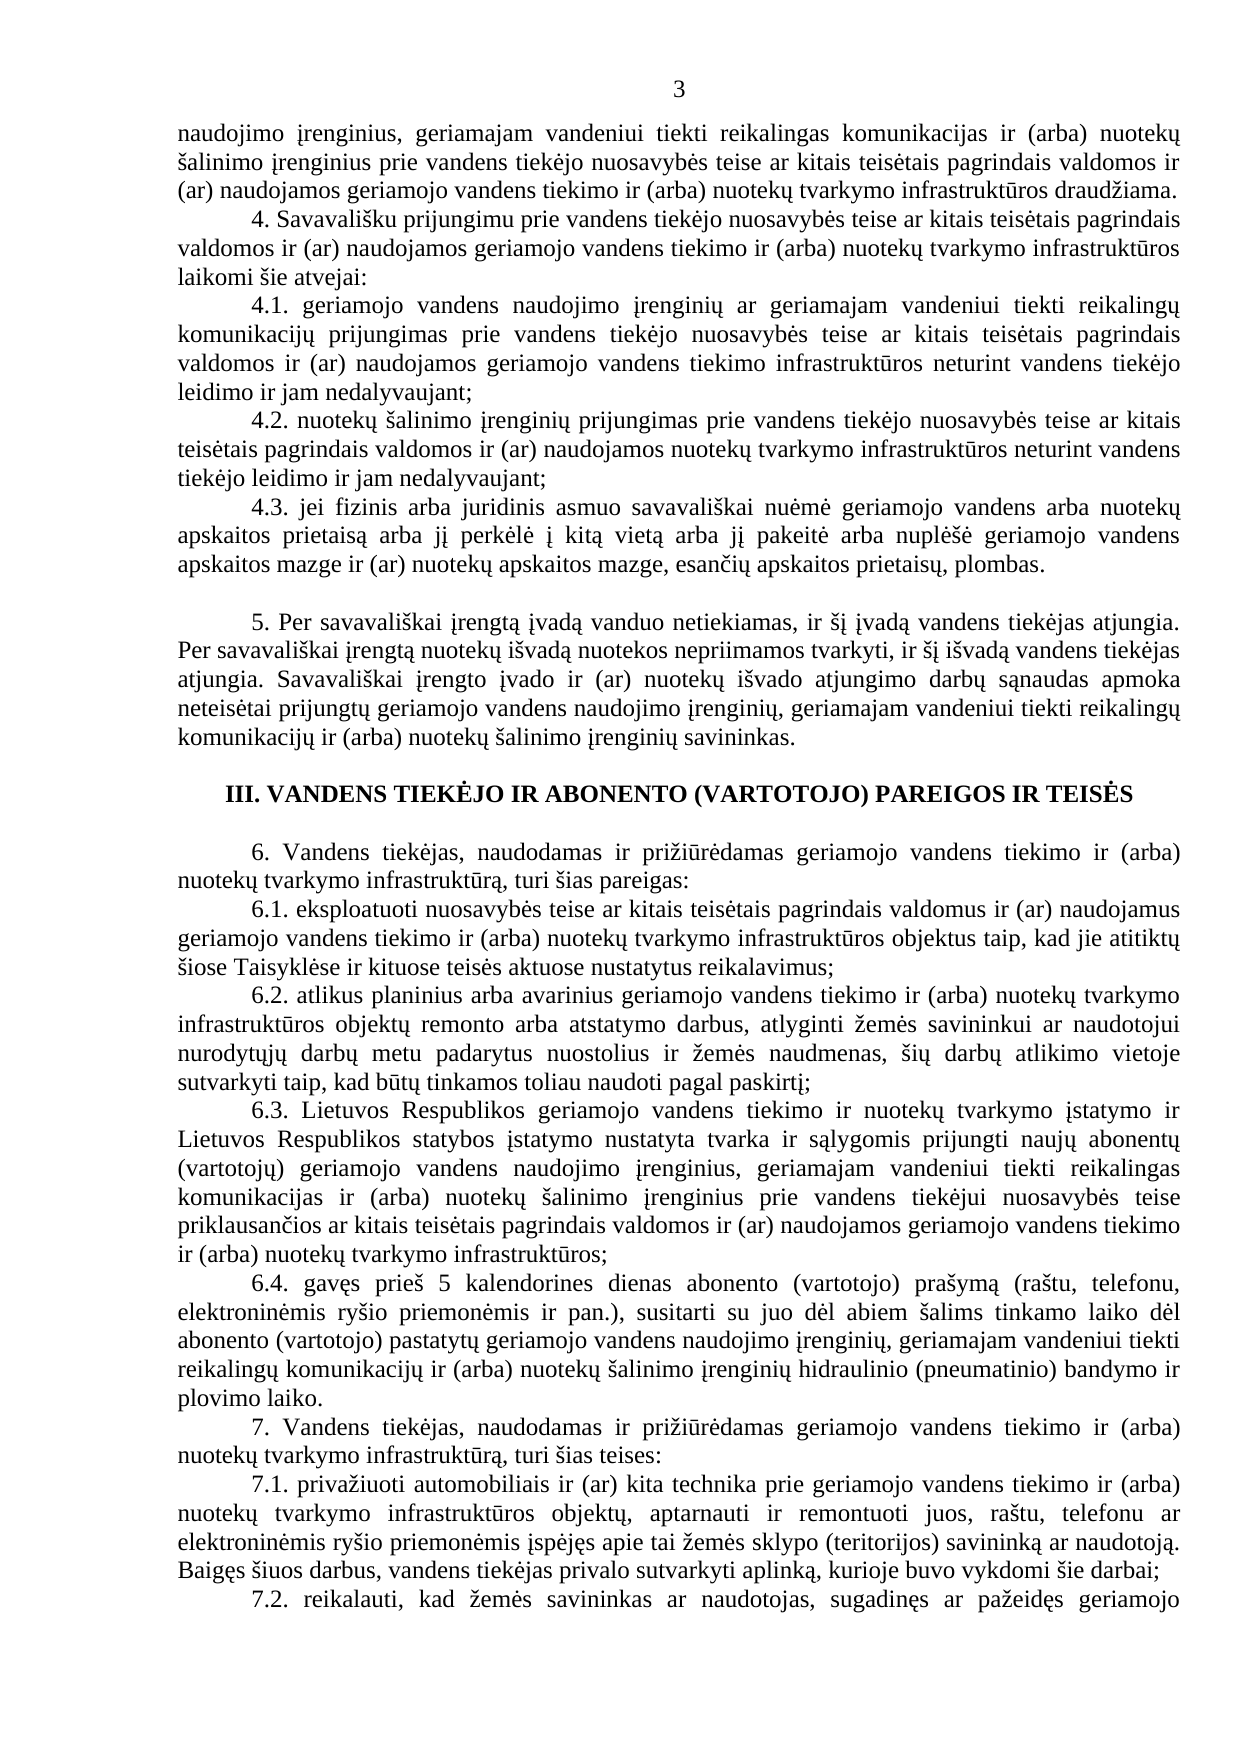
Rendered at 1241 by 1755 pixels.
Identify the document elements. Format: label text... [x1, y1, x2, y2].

text 5. Per savavališkai įrengtą įvadą vanduo netiekiamas, ir šį įvadą vandens tiekėjas atjungia. Per savavališkai įrengtą nuotekų išvadą nuotekos nepriimamos tvarkyti, ir šį išvadą vandens tiekėjas atjungia. Savavališkai įrengto įvado ir (ar) nuotekų išvado atjungimo darbų sąnaudas apmoka neteisėtai prijungtų geriamojo vandens naudojimo įrenginių, geriamajam vandeniui tiekti reikalingų komunikacijų ir (arba) nuotekų šalinimo įrenginių savininkas. [177, 607, 1181, 751]
text III. VANDENS TIEKĖJO IR ABONENTO (VARTOTOJO) PAREIGOS IR TEISĖS [177, 779, 1181, 808]
text 6.3. Lietuvos Respublikos geriamojo vandens tiekimo ir nuotekų tvarkymo įstatymo ir Lietuvos Respublikos statybos įstatymo nustatyta tvarka ir sąlygomis prijungti naujų abonentų (vartotojų) geriamojo vandens naudojimo įrenginius, geriamajam vandeniui tiekti reikalingas komunikacijas ir (arba) nuotekų šalinimo įrenginius prie vandens tiekėjui nuosavybės teise priklausančios ar kitais teisėtais pagrindais valdomos ir (ar) naudojamos geriamojo vandens tiekimo ir (arba) nuotekų tvarkymo infrastruktūros; [177, 1096, 1181, 1268]
text 4.3. jei fizinis arba juridinis asmuo savavališkai nuėmė geriamojo vandens arba nuotekų apskaitos prietaisą arba jį perkėlė į kitą vietą arba jį pakeitė arba nuplėšė geriamojo vandens apskaitos mazge ir (ar) nuotekų apskaitos mazge, esančių apskaitos prietaisų, plombas. [177, 492, 1181, 578]
text 6. Vandens tiekėjas, naudodamas ir prižiūrėdamas geriamojo vandens tiekimo ir (arba) nuotekų tvarkymo infrastruktūrą, turi šias pareigas: [177, 837, 1181, 894]
text 4.1. geriamojo vandens naudojimo įrenginių ar geriamajam vandeniui tiekti reikalingų komunikacijų prijungimas prie vandens tiekėjo nuosavybės teise ar kitais teisėtais pagrindais valdomos ir (ar) naudojamos geriamojo vandens tiekimo infrastruktūros neturint vandens tiekėjo leidimo ir jam nedalyvaujant; [177, 291, 1181, 406]
text 6.1. eksploatuoti nuosavybės teise ar kitais teisėtais pagrindais valdomus ir (ar) naudojamus geriamojo vandens tiekimo ir (arba) nuotekų tvarkymo infrastruktūros objektus taip, kad jie atitiktų šiose Taisyklėse ir kituose teisės aktuose nustatytus reikalavimus; [177, 894, 1181, 981]
text 7.1. privažiuoti automobiliais ir (ar) kita technika prie geriamojo vandens tiekimo ir (arba) nuotekų tvarkymo infrastruktūros objektų, aptarnauti ir remontuoti juos, raštu, telefonu ar elektroninėmis ryšio priemonėmis įspėjęs apie tai žemės sklypo (teritorijos) savininką ar naudotoją. Baigęs šiuos darbus, vandens tiekėjas privalo sutvarkyti aplinką, kurioje buvo vykdomi šie darbai; [177, 1469, 1181, 1584]
text naudojimo įrenginius, geriamajam vandeniui tiekti reikalingas komunikacijas ir (arba) nuotekų šalinimo įrenginius prie vandens tiekėjo nuosavybės teise ar kitais teisėtais pagrindais valdomos ir (ar) naudojamos geriamojo vandens tiekimo ir (arba) nuotekų tvarkymo infrastruktūros draudžiama. [177, 118, 1181, 204]
text 7.2. reikalauti, kad žemės savininkas ar naudotojas, sugadinęs ar pažeidęs geriamojo [177, 1584, 1181, 1613]
text 6.4. gavęs prieš 5 kalendorines dienas abonento (vartotojo) prašymą (raštu, telefonu, elektroninėmis ryšio priemonėmis ir pan.), susitarti su juo dėl abiem šalims tinkamo laiko dėl abonento (vartotojo) pastatytų geriamojo vandens naudojimo įrenginių, geriamajam vandeniui tiekti reikalingų komunikacijų ir (arba) nuotekų šalinimo įrenginių hidraulinio (pneumatinio) bandymo ir plovimo laiko. [177, 1268, 1181, 1412]
text 6.2. atlikus planinius arba avarinius geriamojo vandens tiekimo ir (arba) nuotekų tvarkymo infrastruktūros objektų remonto arba atstatymo darbus, atlyginti žemės savininkui ar naudotojui nurodytųjų darbų metu padarytus nuostolius ir žemės naudmenas, šių darbų atlikimo vietoje sutvarkyti taip, kad būtų tinkamos toliau naudoti pagal paskirtį; [177, 981, 1181, 1096]
text 4. Savavališku prijungimu prie vandens tiekėjo nuosavybės teise ar kitais teisėtais pagrindais valdomos ir (ar) naudojamos geriamojo vandens tiekimo ir (arba) nuotekų tvarkymo infrastruktūros laikomi šie atvejai: [177, 204, 1181, 291]
text 4.2. nuotekų šalinimo įrenginių prijungimas prie vandens tiekėjo nuosavybės teise ar kitais teisėtais pagrindais valdomos ir (ar) naudojamos nuotekų tvarkymo infrastruktūros neturint vandens tiekėjo leidimo ir jam nedalyvaujant; [177, 406, 1181, 492]
text 7. Vandens tiekėjas, naudodamas ir prižiūrėdamas geriamojo vandens tiekimo ir (arba) nuotekų tvarkymo infrastruktūrą, turi šias teises: [177, 1412, 1181, 1469]
